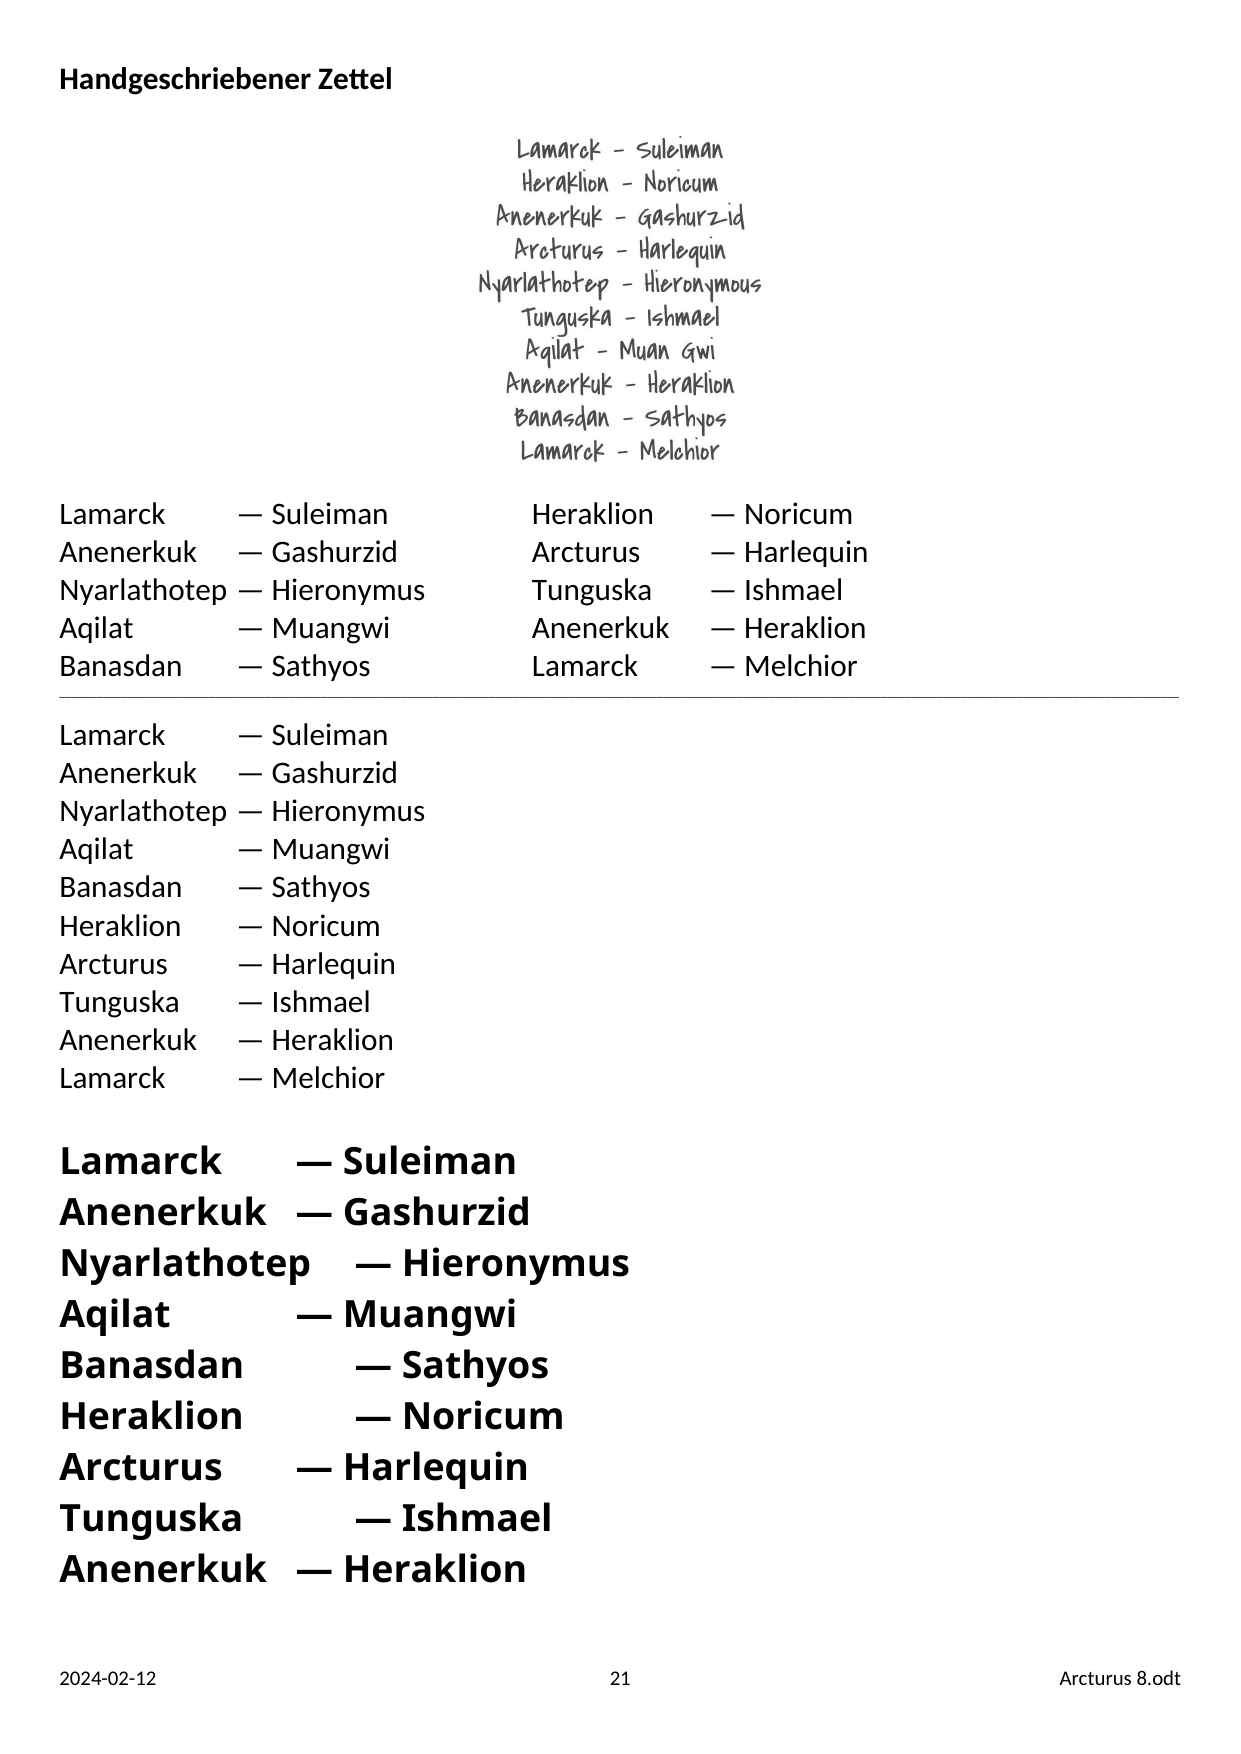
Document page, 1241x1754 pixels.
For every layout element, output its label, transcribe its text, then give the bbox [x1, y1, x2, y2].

text Lamarck — Suleiman [59, 1134, 1181, 1185]
text Arcturus — Harlequin [59, 1441, 1181, 1492]
text Anenerkuk — Gashurzid [59, 753, 1181, 791]
text Tunguska — Ishmael [59, 1492, 1181, 1543]
text Nyarlathotep — Hieronymus [59, 791, 1181, 829]
text Handgeschriebener Zettel [59, 59, 1181, 97]
text Anenerkuk — Heraklion [59, 1020, 1181, 1058]
text Aqilat — Muangwi [59, 829, 1181, 867]
text Tunguska — Ishmael [59, 982, 1181, 1020]
text Arcturus — Harlequin [59, 944, 1181, 982]
picture [227, 117, 1014, 479]
text ____________________________________________________________________________________________________________________________________________________________________________________ [59, 684, 1181, 700]
text Nyarlathotep — Hieronymus [59, 1236, 1181, 1287]
text Anenerkuk — Gashurzid [59, 1185, 1181, 1236]
text Lamarck — Suleiman Heraklion — Noricum [59, 494, 1181, 532]
text Banasdan — Sathyos [59, 1338, 1181, 1389]
text Aqilat — Muangwi [59, 1287, 1181, 1338]
text Banasdan — Sathyos Lamarck — Melchior [59, 646, 1181, 684]
text Aqilat — Muangwi Anenerkuk — Heraklion [59, 608, 1181, 646]
text Heraklion — Noricum [59, 906, 1181, 944]
text Anenerkuk — Heraklion [59, 1543, 1181, 1594]
text Lamarck — Melchior [59, 1058, 1181, 1096]
text Heraklion — Noricum [59, 1389, 1181, 1441]
text Anenerkuk — Gashurzid Arcturus — Harlequin [59, 532, 1181, 570]
text Banasdan — Sathyos [59, 867, 1181, 906]
text Lamarck — Suleiman [59, 715, 1181, 753]
text Nyarlathotep — Hieronymus Tunguska — Ishmael [59, 570, 1181, 608]
